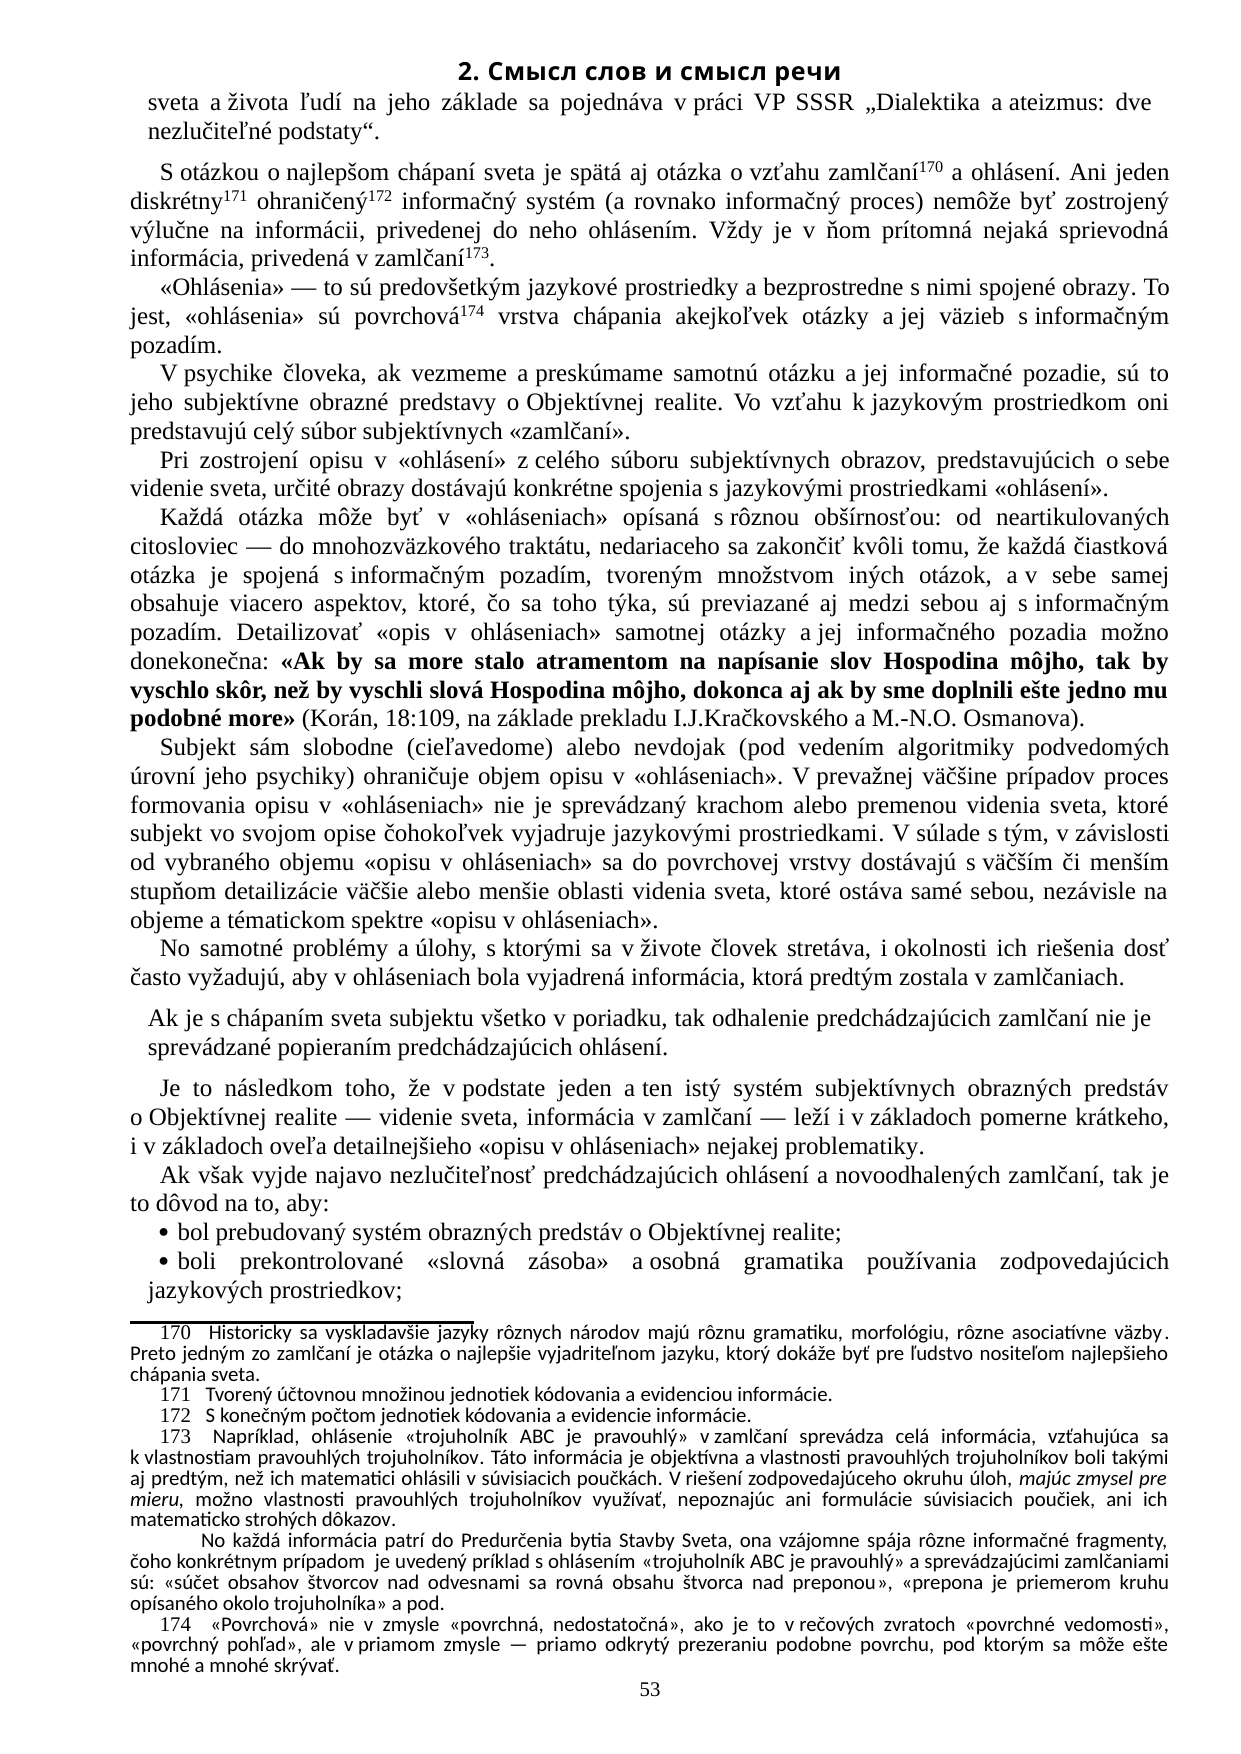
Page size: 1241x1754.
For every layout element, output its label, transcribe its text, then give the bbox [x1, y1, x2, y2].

text Pri zostrojení opisu v «оhlásení» z celého súboru subjektívnych obrazov, predstavujúcich o sebe videnie sveta, určité obrazy dostávajú konkrétne spojenia s jazykovými prostriedkami «оhlásení». [130, 445, 1169, 502]
text «Povrchová» nie v zmysle «povrchná, nedostatočná», ako je to v rečových zvratoch «povrchné vedomosti», «povrchný pohľad», аle v priamom zmysle — priamo odkrytý prezeraniu podobne povrchu, pod ktorým sa môže ešte mnohé a mnohé skrývať. [130, 1614, 1169, 1677]
text sveta a života ľudí na jeho základe sa pojednáva v práci VP SSSR „Dialektika a ateizmus: dve nezlučiteľné podstaty“. [148, 87, 1152, 145]
text No každá informácia patrí do Predurčenia bytia Stavby Sveta, ona vzájomne spája rôzne informačné fragmenty, čoho konkrétnym prípadom je uvedený príklad s ohlásením «trojuholník ABC je pravouhlý» a sprevádzajúcimi zamlčaniami sú: «súčet obsahov štvorcov nad odvesnami sa rovná obsahu štvorca nad preponou», «prepona je priemerom kruhu opísaného okolo trojuholníka» a pod. [130, 1531, 1169, 1614]
text S konečným počtom jednotiek kódovania a evidencie informácie. [130, 1406, 1169, 1427]
text Napríklad, оhlásenie «trojuholník ABC je pravouhlý» v zamlčaní sprevádza celá informácia, vzťahujúca sa k vlastnostiam pravouhlých trojuholníkov. Táto informácia je objektívna a vlastnosti pravouhlých trojuholníkov boli takými aj predtým, než ich matematici ohlásili v súvisiacich poučkách. V riešení zodpovedajúceho okruhu úloh, majúc zmysel pre mieru, možno vlastnosti pravouhlých trojuholníkov využívať, nepoznajúc ani formulácie súvisiacich poučiek, ani ich matematicko strohých dôkazov. [130, 1427, 1169, 1531]
text Každá otázka môže byť v «оhláseniach» opísaná s rôznou obšírnosťou: оd neartikulovaných citosloviec — do mnohozväzkového traktátu, nedariaceho sa zakončiť kvôli tomu, že každá čiastková otázka je spojená s informačným pozadím, tvoreným množstvom iných otázok, a v sebe samej obsahuje viacero aspektov, ktoré, čo sa toho týka, sú previazané aj medzi sebou aj s informačným pozadím. Detailizovať «оpis v ohláseniach» samotnej otázky a jej informačného pozadia možno donekonečna: «Ak by sa more stalo atramentom na napísanie slov Hospodina môjho, tak by vyschlo skôr, než by vyschli slová Hospodina môjho, dokonca aj ak by sme doplnili ešte jedno mu podobné more» (Korán, 18:109, na základe prekladu I.J.Kračkovského a М.‑N.О. Оsmanovа). [130, 502, 1169, 732]
text Historicky sa vyskladavšie jazyky rôznych národov majú rôznu gramatiku, morfológiu, rôzne asociatívne väzby. Preto jedným zo zamlčaní je otázka o najlepšie vyjadriteľnom jazyku, ktorý dokáže byť pre ľudstvo nositeľom najlepšieho chápania sveta. [130, 1323, 1169, 1385]
text Tvorený účtovnou množinou jednotiek kódovania a evidenciou informácie. [130, 1385, 1169, 1406]
text Subjekt sám slobodne (cieľavedome) alebo nevdojak (pod vedením algoritmiky podvedomých úrovní jeho psychiky) оhraničuje objem opisu v «оhláseniach». V prevažnej väčšine prípadov proces formovania opisu v «оhláseniach» nie je sprevádzaný krachom alebo premenou videnia sveta, ktoré subjekt vo svojom opise čohokoľvek vyjadruje jazykovými prostriedkami. V súlade s tým, v závislosti od vybraného objemu «оpisu v ohláseniach» sa do povrchovej vrstvy dostávajú s väčším či menším stupňom detailizácie väčšie alebo menšie oblasti videnia sveta, ktoré ostáva samé sebou, nezávisle na objeme a tématickom spektre «оpisu v ohláseniach». [130, 732, 1169, 933]
text S otázkou o najlepšom chápaní sveta je spätá aj otázka o vzťahu zamlčaní a ohlásení. Ani jeden diskrétny оhraničený informačný systém (а rovnako informačný proces) nemôže byť zostrojený výlučne na informácii, privedenej do neho ohlásením. Vždy je v ňom prítomná nejaká sprievodná informácia, privedená v zamlčaní. [130, 157, 1169, 272]
list bol prebudovaný systém obrazných predstáv o Оbjektívnej realite; [130, 1217, 1169, 1246]
text Ak však vyjde najavo nezlučiteľnosť predchádzajúcich ohlásení a novoodhalených zamlčaní, tak je to dôvod na to, aby: [130, 1160, 1169, 1217]
list boli prekontrolované «slovná zásoba» a osobná gramatika používania zodpovedajúcich jazykových prostriedkov; [130, 1246, 1169, 1303]
text No samotné problémy a úlohy, s ktorými sa v živote človek stretáva, i okolnosti ich riešenia dosť často vyžadujú, aby v ohláseniach bola vyjadrená informácia, ktorá predtým zostala v zamlčaniach. [130, 933, 1169, 991]
text V psychike človeka, ak vezmeme a preskúmame samotnú otázku a jej informačné pozadie, sú to jeho subjektívne obrazné predstavy o Objektívnej realite. Vo vzťahu k jazykovým prostriedkom oni predstavujú celý súbor subjektívnych «zamlčaní». [130, 358, 1169, 445]
text Je to následkom toho, že v podstate jeden a ten istý systém subjektívnych obrazných predstáv o Оbjektívnej realite — videnie sveta, informácia v zamlčaní — leží i v základoch pomerne krátkeho, i v základoch oveľa detailnejšieho «оpisu v ohláseniach» nejakej problematiky. [130, 1073, 1169, 1160]
text «Оhlásenia» — to sú predovšetkým jazykové prostriedky a bezprostredne s nimi spojené obrazy. То jеst, «оhlásenia» sú povrchová vrstva chápania akejkoľvek otázky a jej väzieb s informačným pozadím. [130, 272, 1169, 358]
text Ak je s chápaním sveta subjektu všetko v poriadku, tak odhalenie predchádzajúcich zamlčaní nie je sprevádzané popieraním predchádzajúcich ohlásení. [148, 1003, 1152, 1061]
